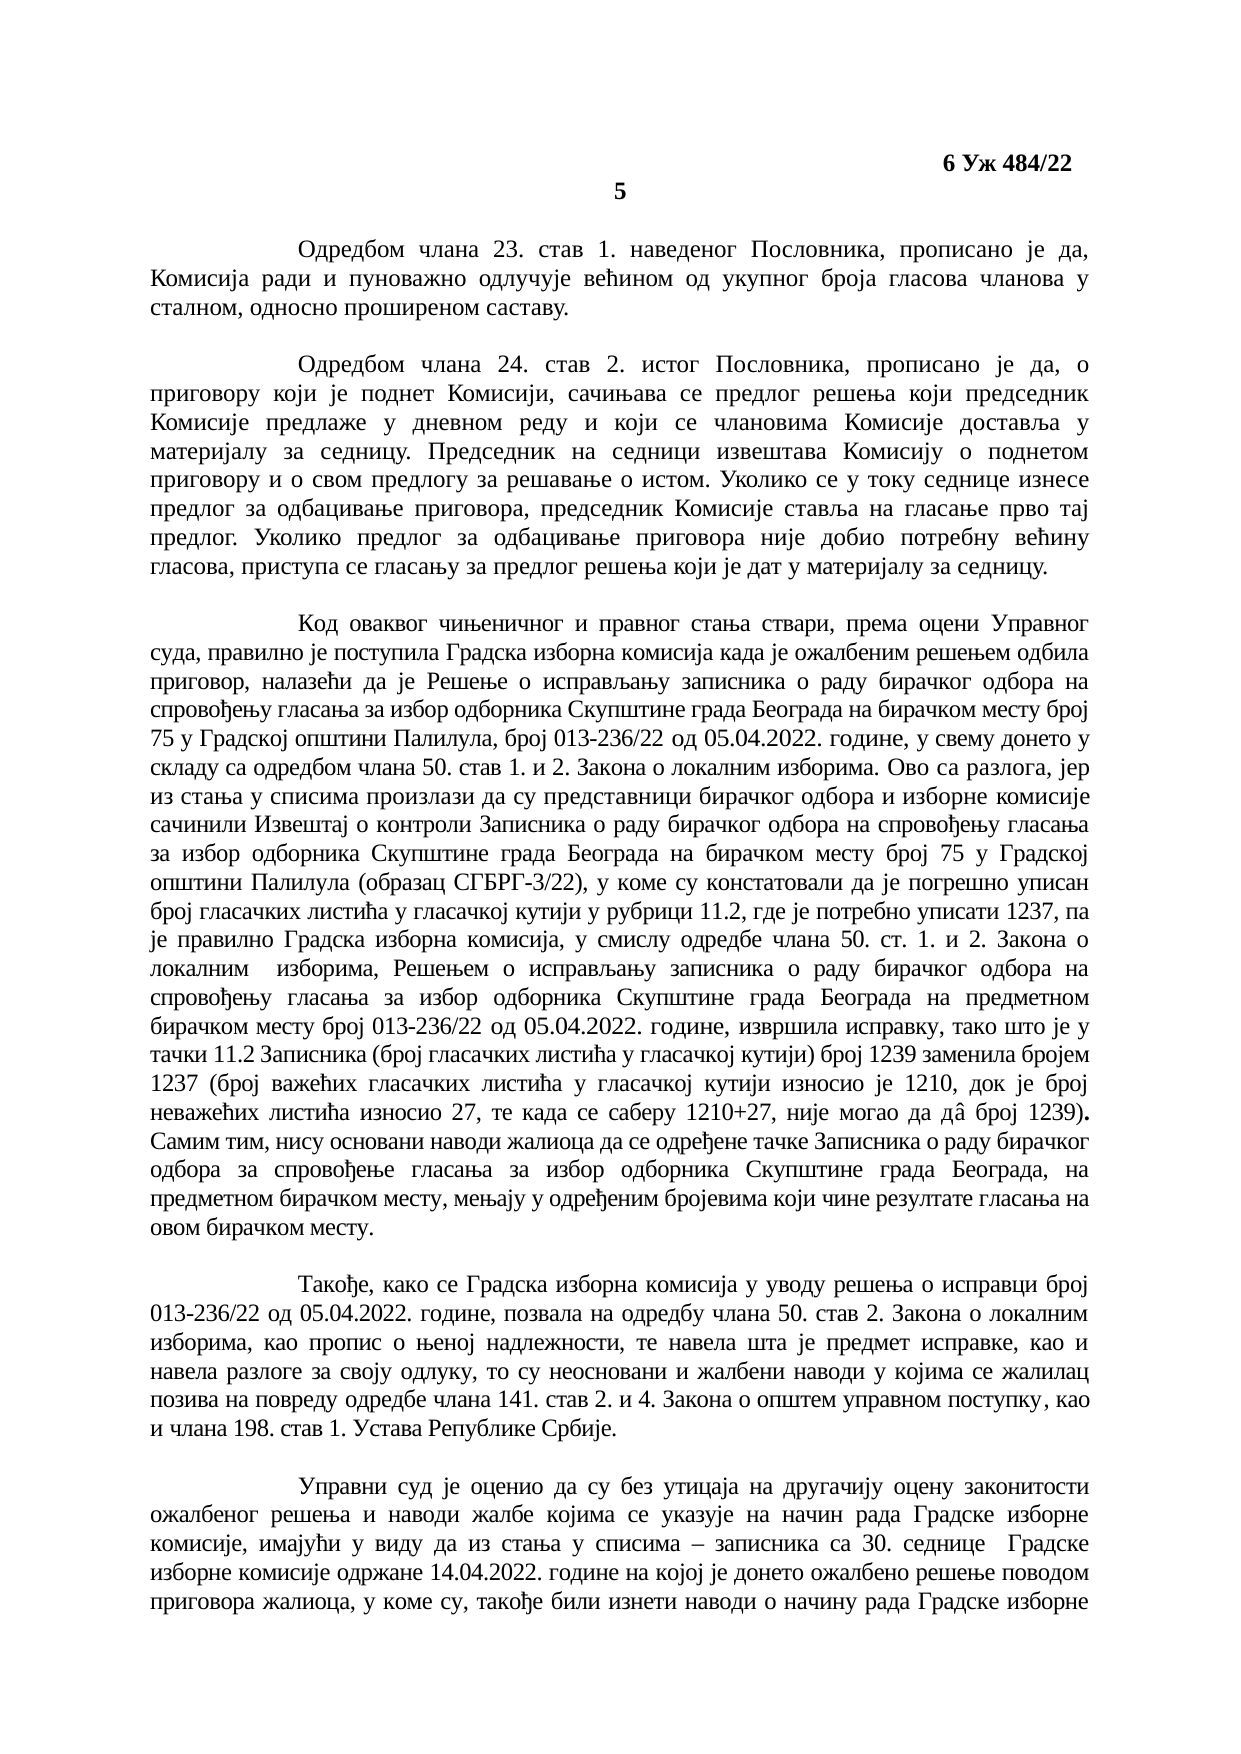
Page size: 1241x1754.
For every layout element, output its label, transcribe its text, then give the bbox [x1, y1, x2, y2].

text Одредбом члана 24. став 2. истог Пословника, прописано је да, о приговору који је поднет Комисији, сачињава се предлог решења који председник Комисије предлаже у дневном реду и који се члановима Комисије доставља у материјалу за седницу. Председник на седници извештава Комисију о поднетом приговору и о свом предлогу за решавање о истом. Уколико се у току седнице изнесе предлог за одбацивање приговора, председник Комисије ставља на гласање прво тај предлог. Уколико предлог за одбацивање приговора није добио потребну већину гласова, приступа се гласању за предлог решења који је дат у материјалу за седницу. [150, 349, 1090, 579]
text Одредбом члана 23. став 1. наведеног Пословника, прописано је да, Комисија ради и пуноважно одлучује већином од укупног броја гласова чланова у сталном, односно проширеном саставу. [150, 234, 1090, 321]
text Такође, како се Градска изборна комисија у уводу решења о исправци број 013-236/22 од 05.04.2022. године, позвала на одредбу члана 50. став 2. Закона о локалним изборима, као пропис о њеној надлежности, те навела шта је предмет исправке, као и навела разлоге за своју одлуку, то су неосновани и жалбени наводи у којима се жалилац позива на повреду одредбе члана 141. став 2. и 4. Закона о општем управном поступку, као и члана 198. став 1. Устава Републике Србије. [150, 1269, 1090, 1442]
text Управни суд је оценио да су без утицаја на другачију оцену законитости ожалбеног решења и наводи жалбе којима се указује на начин рада Градске изборне комисије, имајући у виду да из стања у списима – записника са 30. седнице Градске изборне комисије одржане 14.04.2022. године на којој је донето ожалбено решење поводом приговора жалиоца, у коме су, такође били изнети наводи о начину рада Градске изборне [150, 1471, 1090, 1614]
text Код оваквог чињеничног и правног стања ствари, према оцени Управног суда, правилно је поступила Градска изборна комисија када је ожалбеним решењем одбила приговор, налазећи да је Решење о исправљању записника о раду бирачког одбора на спровођењу гласања за избор одборника Скупштине града Београда на бирачком месту број 75 у Градској општини Палилула, број 013-236/22 од 05.04.2022. године, у свему донето у складу са одредбом члана 50. став 1. и 2. Закона о локалним изборима. Ово са разлога, јер из стања у списима произлази да су представници бирачког одбора и изборне комисије сачинили Извештај о контроли Записника о раду бирачког одбора на спровођењу гласања за избор одборника Скупштине града Београда на бирачком месту број 75 у Градској општини Палилула (образац СГБРГ-3/22), у коме су констатовали да је погрешно уписан број гласачких листића у гласачкој кутији у рубрици 11.2, где је потребно уписати 1237, па је правилно Градска изборна комисија, у смислу одредбе члана 50. ст. 1. и 2. Закона о локалним изборима, Решењем о исправљању записника о раду бирачког одбора на спровођењу гласања за избор одборника Скупштине града Београда на предметном бирачком месту број 013-236/22 од 05.04.2022. године, извршила исправку, тако што је у тачки 11.2 Записника (број гласачких листића у гласачкој кутији) број 1239 заменила бројем 1237 (број важећих гласачких листића у гласачкој кутији износио је 1210, док је број неважећих листића износио 27, те када се саберу 1210+27, није могао да дâ број 1239). Самим тим, нису основани наводи жалиоца да се одређене тачке Записника о раду бирачког одбора за спровођење гласања за избор одборника Скупштине града Београда, на предметном бирачком месту, мењају у одређеним бројевима који чине резултате гласања на овом бирачком месту. [150, 608, 1090, 1241]
